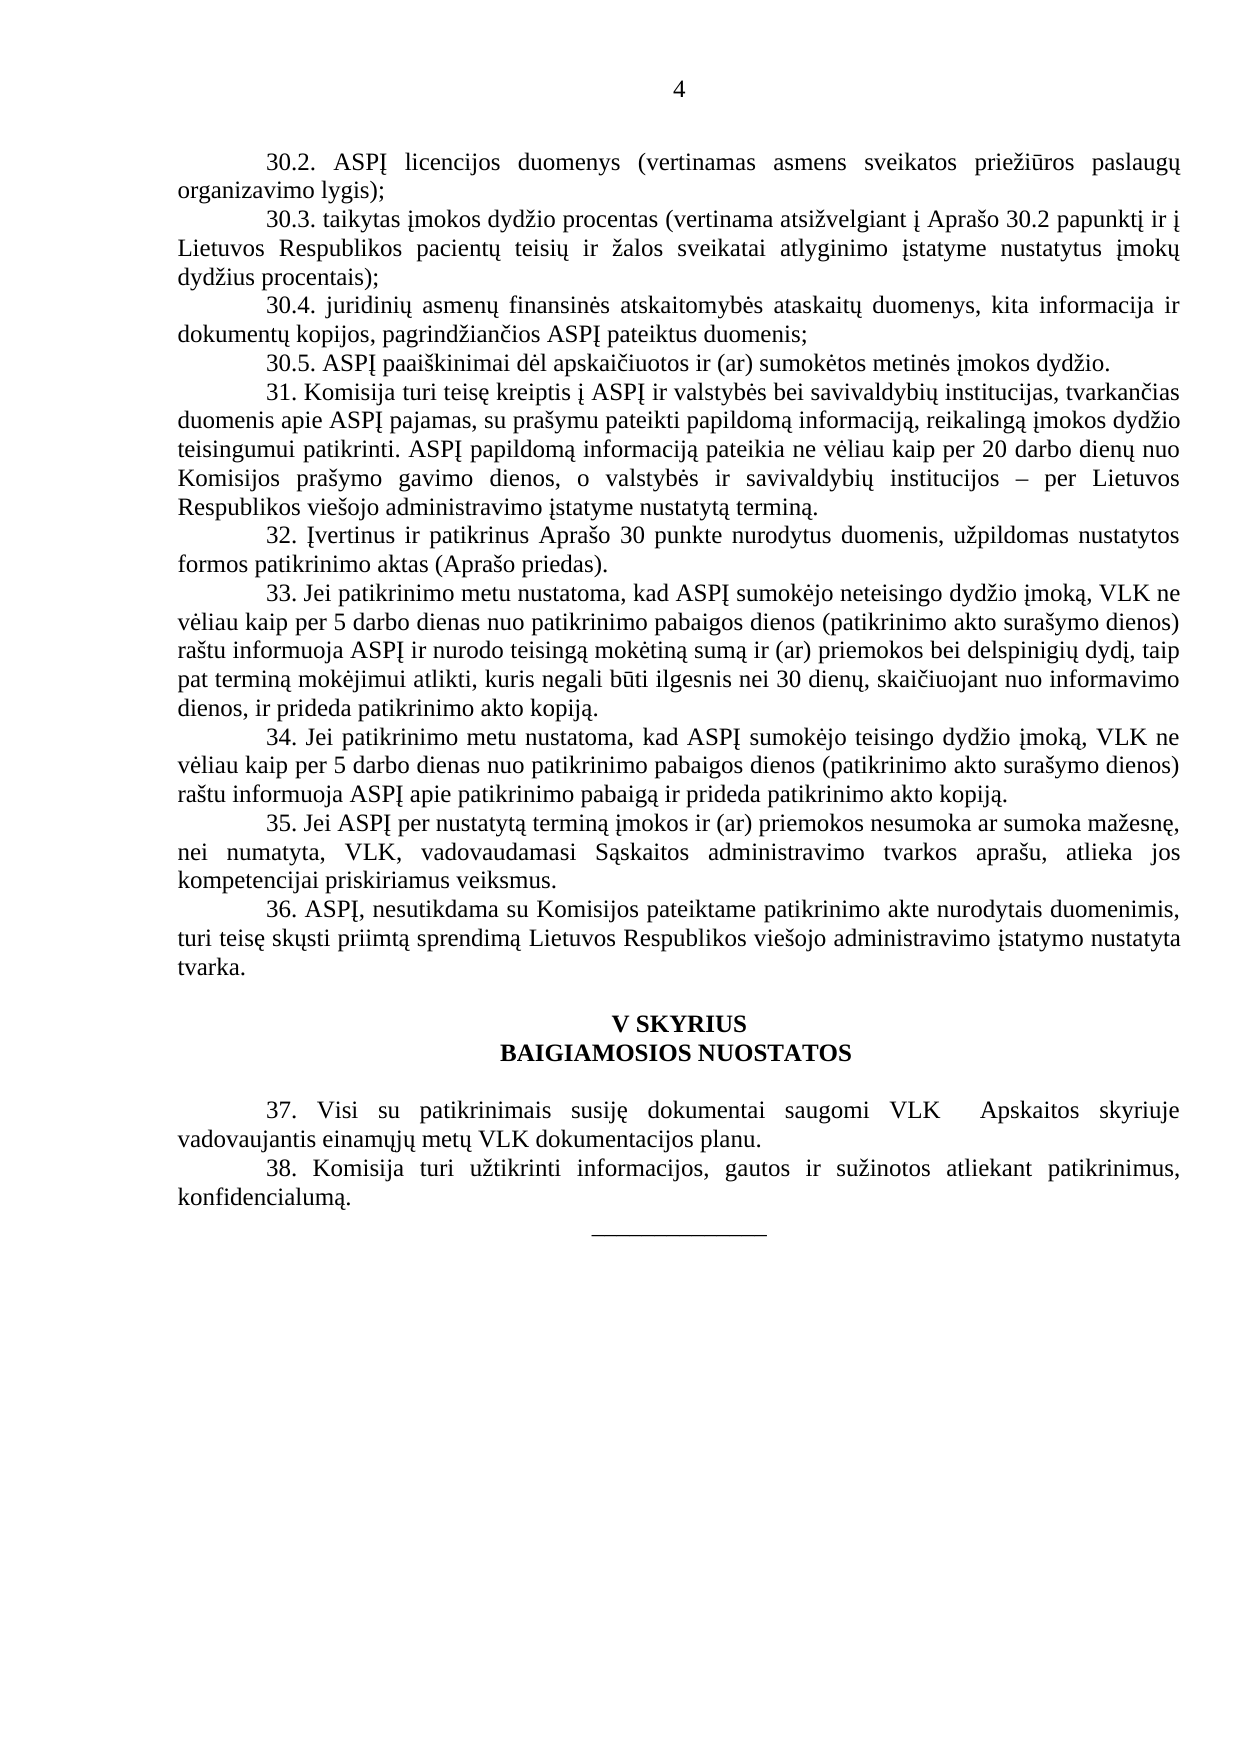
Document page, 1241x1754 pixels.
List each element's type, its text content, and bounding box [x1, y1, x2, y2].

text BAIGIAMOSIOS NUOSTATOS [177, 1038, 1181, 1067]
text 35. Jei ASPĮ per nustatytą terminą įmokos ir (ar) priemokos nesumoka ar sumoka mažesnę, nei numatyta, VLK, vadovaudamasi Sąskaitos administravimo tvarkos aprašu, atlieka jos kompetencijai priskiriamus veiksmus. [177, 808, 1181, 894]
text V SKYRIUS [177, 1009, 1181, 1038]
text ______________ [177, 1211, 1181, 1239]
text 30.2. ASPĮ licencijos duomenys (vertinamas asmens sveikatos priežiūros paslaugų organizavimo lygis); [177, 147, 1181, 204]
text 37. Visi su patikrinimais susiję dokumentai saugomi VLK Apskaitos skyriuje vadovaujantis einamųjų metų VLK dokumentacijos planu. [177, 1096, 1181, 1153]
text 34. Jei patikrinimo metu nustatoma, kad ASPĮ sumokėjo teisingo dydžio įmoką, VLK ne vėliau kaip per 5 darbo dienas nuo patikrinimo pabaigos dienos (patikrinimo akto surašymo dienos) raštu informuoja ASPĮ apie patikrinimo pabaigą ir prideda patikrinimo akto kopiją. [177, 722, 1181, 808]
text 30.3. taikytas įmokos dydžio procentas (vertinama atsižvelgiant į Aprašo 30.2 papunktį ir į Lietuvos Respublikos pacientų teisių ir žalos sveikatai atlyginimo įstatyme nustatytus įmokų dydžius procentais); [177, 204, 1181, 291]
text 36. ASPĮ, nesutikdama su Komisijos pateiktame patikrinimo akte nurodytais duomenimis, turi teisę skųsti priimtą sprendimą Lietuvos Respublikos viešojo administravimo įstatymo nustatyta tvarka. [177, 894, 1181, 981]
text 31. Komisija turi teisę kreiptis į ASPĮ ir valstybės bei savivaldybių institucijas, tvarkančias duomenis apie ASPĮ pajamas, su prašymu pateikti papildomą informaciją, reikalingą įmokos dydžio teisingumui patikrinti. ASPĮ papildomą informaciją pateikia ne vėliau kaip per 20 darbo dienų nuo Komisijos prašymo gavimo dienos, o valstybės ir savivaldybių institucijos – per Lietuvos Respublikos viešojo administravimo įstatyme nustatytą terminą. [177, 377, 1181, 521]
text 33. Jei patikrinimo metu nustatoma, kad ASPĮ sumokėjo neteisingo dydžio įmoką, VLK ne vėliau kaip per 5 darbo dienas nuo patikrinimo pabaigos dienos (patikrinimo akto surašymo dienos) raštu informuoja ASPĮ ir nurodo teisingą mokėtiną sumą ir (ar) priemokos bei delspinigių dydį, taip pat terminą mokėjimui atlikti, kuris negali būti ilgesnis nei 30 dienų, skaičiuojant nuo informavimo dienos, ir prideda patikrinimo akto kopiją. [177, 578, 1181, 722]
text 38. Komisija turi užtikrinti informacijos, gautos ir sužinotos atliekant patikrinimus, konfidencialumą. [177, 1153, 1181, 1211]
text 32. Įvertinus ir patikrinus Aprašo 30 punkte nurodytus duomenis, užpildomas nustatytos formos patikrinimo aktas (Aprašo priedas). [177, 521, 1181, 578]
text 30.5. ASPĮ paaiškinimai dėl apskaičiuotos ir (ar) sumokėtos metinės įmokos dydžio. [177, 348, 1181, 377]
text 30.4. juridinių asmenų finansinės atskaitomybės ataskaitų duomenys, kita informacija ir dokumentų kopijos, pagrindžiančios ASPĮ pateiktus duomenis; [177, 291, 1181, 348]
